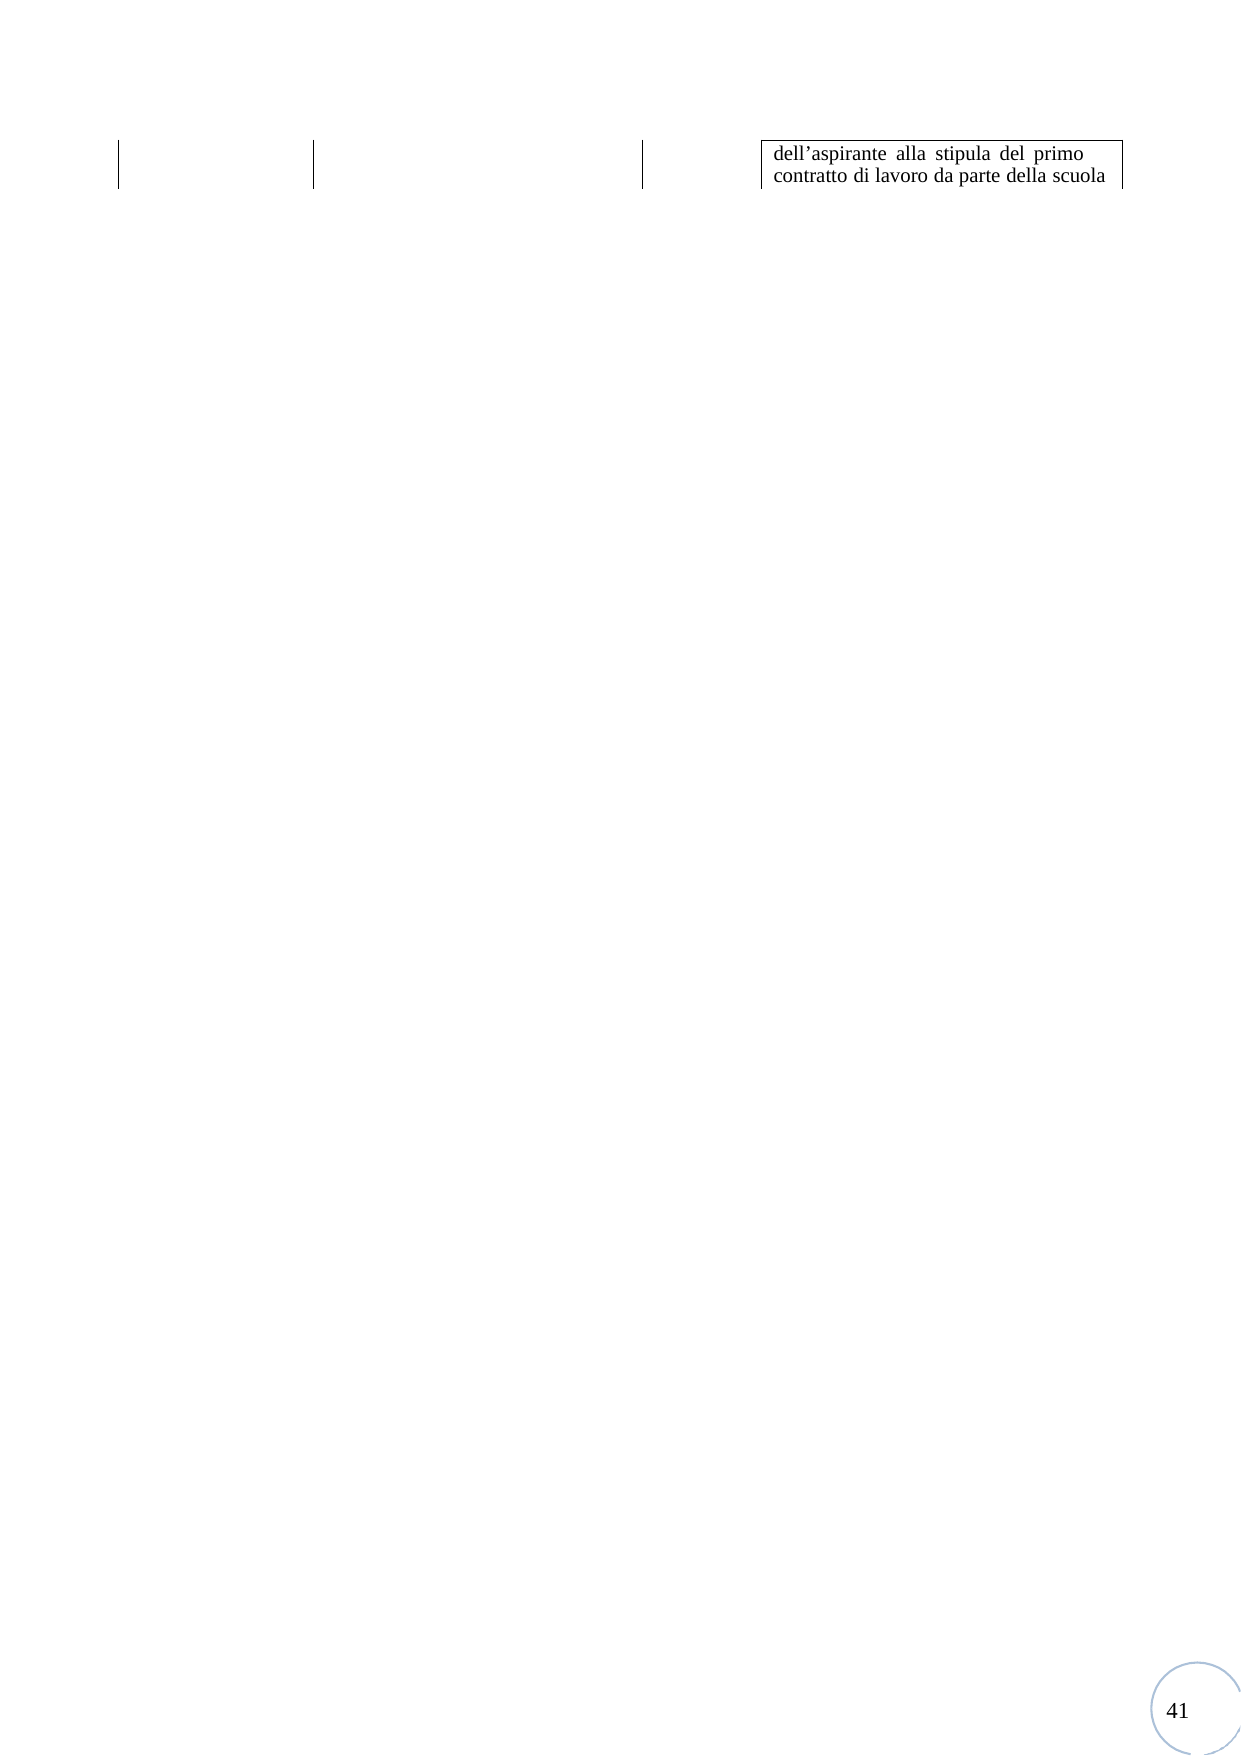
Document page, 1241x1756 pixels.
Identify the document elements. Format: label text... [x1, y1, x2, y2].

table_cell [314, 165, 642, 189]
table_cell [314, 140, 642, 165]
table_cell dell’aspirante alla stipula del primo [762, 141, 1122, 165]
table_cell [119, 140, 313, 165]
table_cell [643, 165, 761, 189]
table_cell [119, 165, 313, 189]
table_cell contratto di lavoro da parte della scuola [762, 165, 1122, 189]
table_cell [643, 140, 761, 165]
